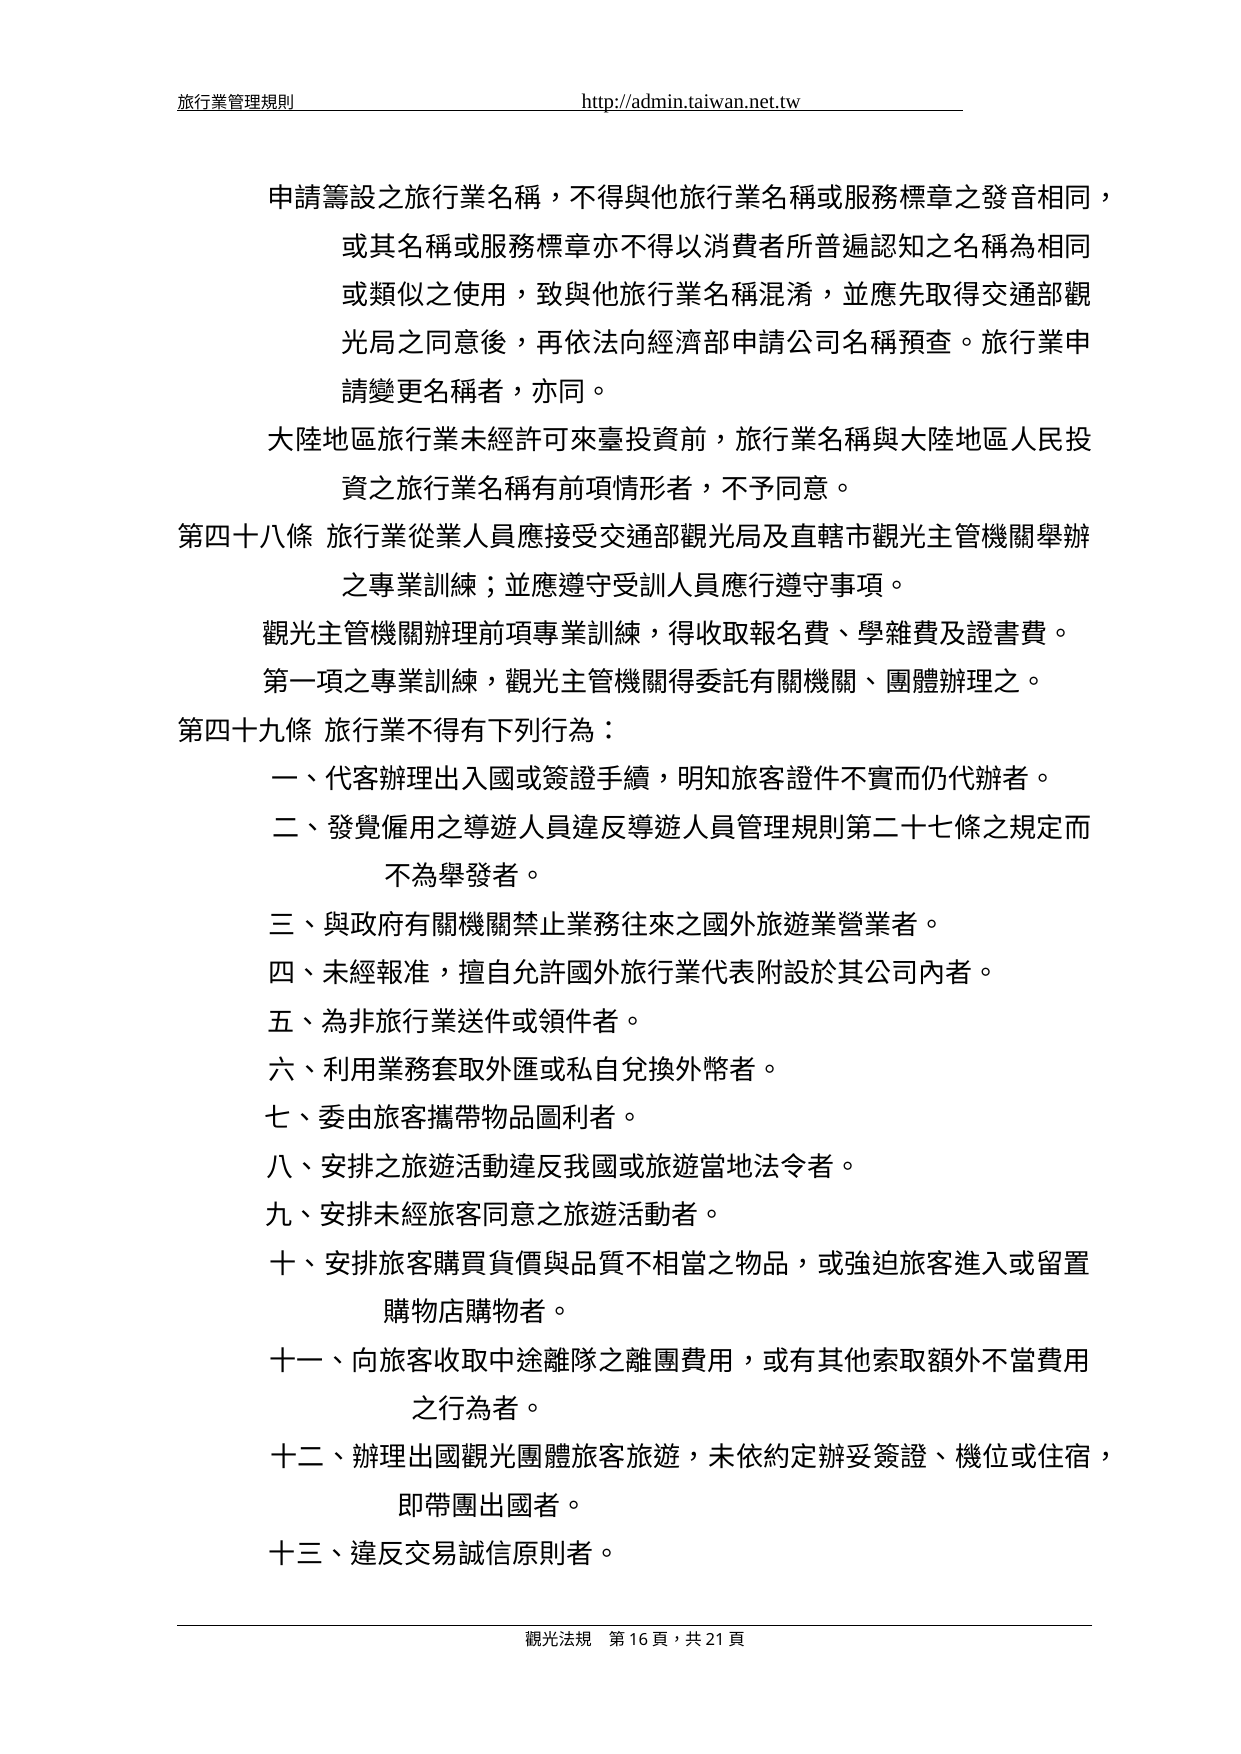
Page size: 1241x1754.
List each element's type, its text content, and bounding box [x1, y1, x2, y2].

text 申請籌設之旅行業名稱，不得與他旅行業名稱或服務標章之發音相同，或其名稱或服務標章亦不得以消費者所普遍認知之名稱為相同或類似之使用，致與他旅行業名稱混淆，並應先取得交通部觀光局之同意後，再依法向經濟部申請公司名稱預查。旅行業申請變更名稱者，亦同。 [177, 171, 1092, 414]
text 十一、向旅客收取中途離隊之離團費用，或有其他索取額外不當費用之行為者。 [195, 1334, 1092, 1431]
text 五、為非旅行業送件或領件者。 [197, 995, 1092, 1043]
text 觀光主管機關辦理前項專業訓練，得收取報名費、學雜費及證書費。 [177, 607, 1092, 656]
text 十三、違反交易誠信原則者。 [198, 1528, 1092, 1576]
text 六、利用業務套取外匯或私自兌換外幣者。 [198, 1043, 1092, 1092]
text 三、與政府有關機關禁止業務往來之國外旅遊業營業者。 [198, 898, 1092, 946]
text 第四十八條 旅行業從業人員應接受交通部觀光局及直轄市觀光主管機關舉辦之專業訓練；並應遵守受訓人員應行遵守事項。 [177, 511, 1092, 607]
text 第一項之專業訓練，觀光主管機關得委託有關機關、團體辦理之。 [177, 656, 1092, 704]
text 第四十九條 旅行業不得有下列行為： [177, 704, 1092, 753]
text 四、未經報准，擅自允許國外旅行業代表附設於其公司內者。 [198, 946, 1092, 995]
text 十二、辦理出國觀光團體旅客旅遊，未依約定辦妥簽證、機位或住宿，即帶團出國者。 [196, 1431, 1092, 1528]
text 十、安排旅客購買貨價與品質不相當之物品，或強迫旅客進入或留置購物店購物者。 [194, 1237, 1092, 1334]
text 七、委由旅客攜帶物品圖利者。 [194, 1092, 1092, 1140]
text 一、代客辦理出入國或簽證手續，明知旅客證件不實而仍代辦者。 [201, 753, 1092, 801]
text 大陸地區旅行業未經許可來臺投資前，旅行業名稱與大陸地區人民投資之旅行業名稱有前項情形者，不予同意。 [177, 414, 1092, 511]
text 九、安排未經旅客同意之旅遊活動者。 [195, 1189, 1092, 1237]
text 二、發覺僱用之導遊人員違反導遊人員管理規則第二十七條之規定而不為舉發者。 [199, 801, 1092, 898]
text 八、安排之旅遊活動違反我國或旅遊當地法令者。 [195, 1140, 1092, 1189]
